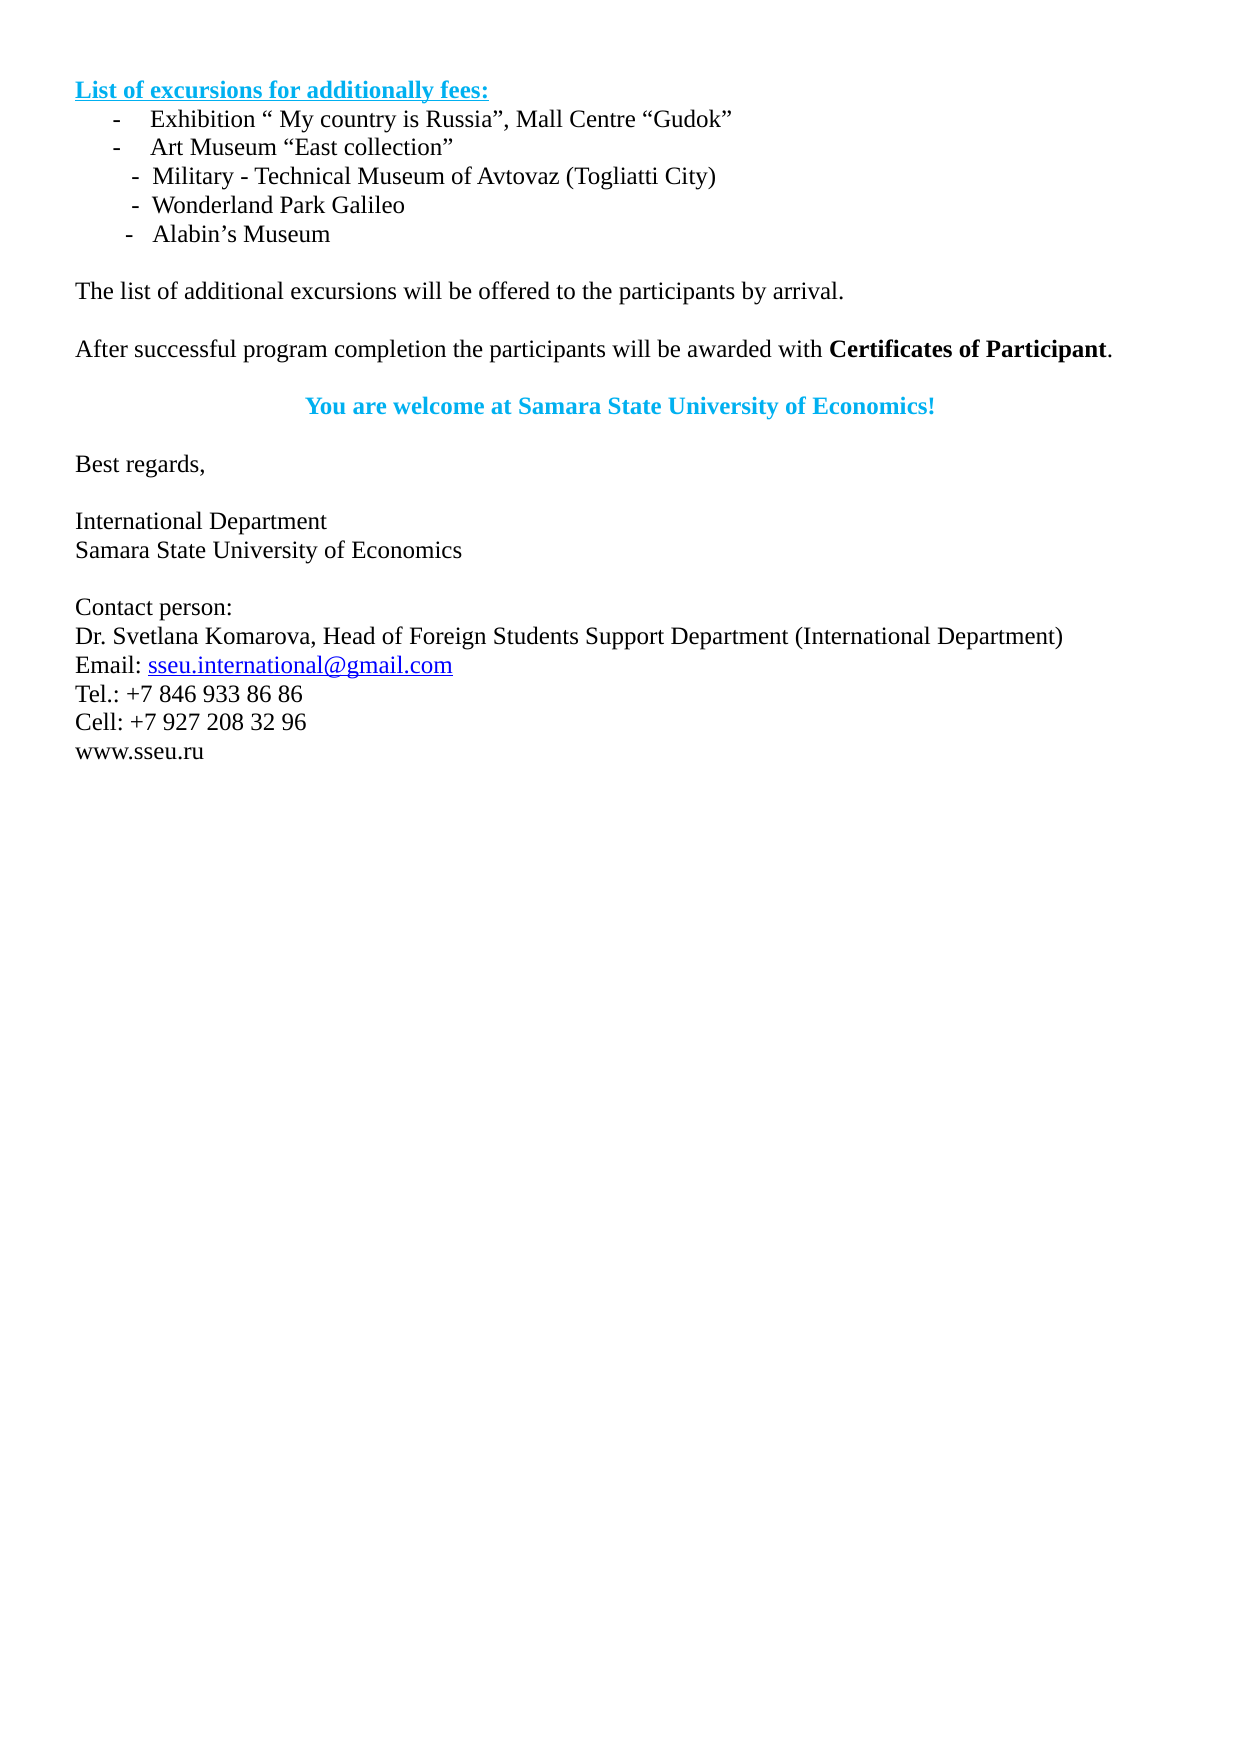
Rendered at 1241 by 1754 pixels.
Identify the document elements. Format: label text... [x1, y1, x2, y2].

list Art Museum “East collection” [112, 132, 1165, 161]
text - Military - Technical Museum of Avtovaz (Togliatti City) [75, 161, 1165, 190]
text List of excursions for additionally fees: [75, 75, 1165, 104]
text Best regards, [75, 449, 1165, 506]
text Contact person: [75, 592, 1165, 621]
text - Wonderland Park Galileo [75, 190, 1165, 219]
text Dr. Svetlana Komarova, Head of Foreign Students Support Department (International Department) [75, 621, 1165, 650]
text After successful program completion the participants will be awarded with Certificates of Participant. [75, 334, 1165, 362]
text www.sseu.ru [75, 736, 1165, 765]
text Samara State University of Economics [75, 535, 1165, 564]
text The list of additional excursions will be offered to the participants by arrival. [75, 276, 1165, 305]
text Email: sseu.international@gmail.com [75, 650, 1165, 679]
text Сell: +7 927 208 32 96 [75, 707, 1165, 736]
text You are welcome at Samara State University of Economics! [75, 391, 1165, 420]
text - Alabin’s Museum [75, 219, 1165, 247]
text International Department [75, 506, 1165, 535]
text Tel.: +7 846 933 86 86 [75, 679, 1165, 707]
list Exhibition “ My country is Russia”, Mall Centre “Gudok” [112, 104, 1165, 132]
